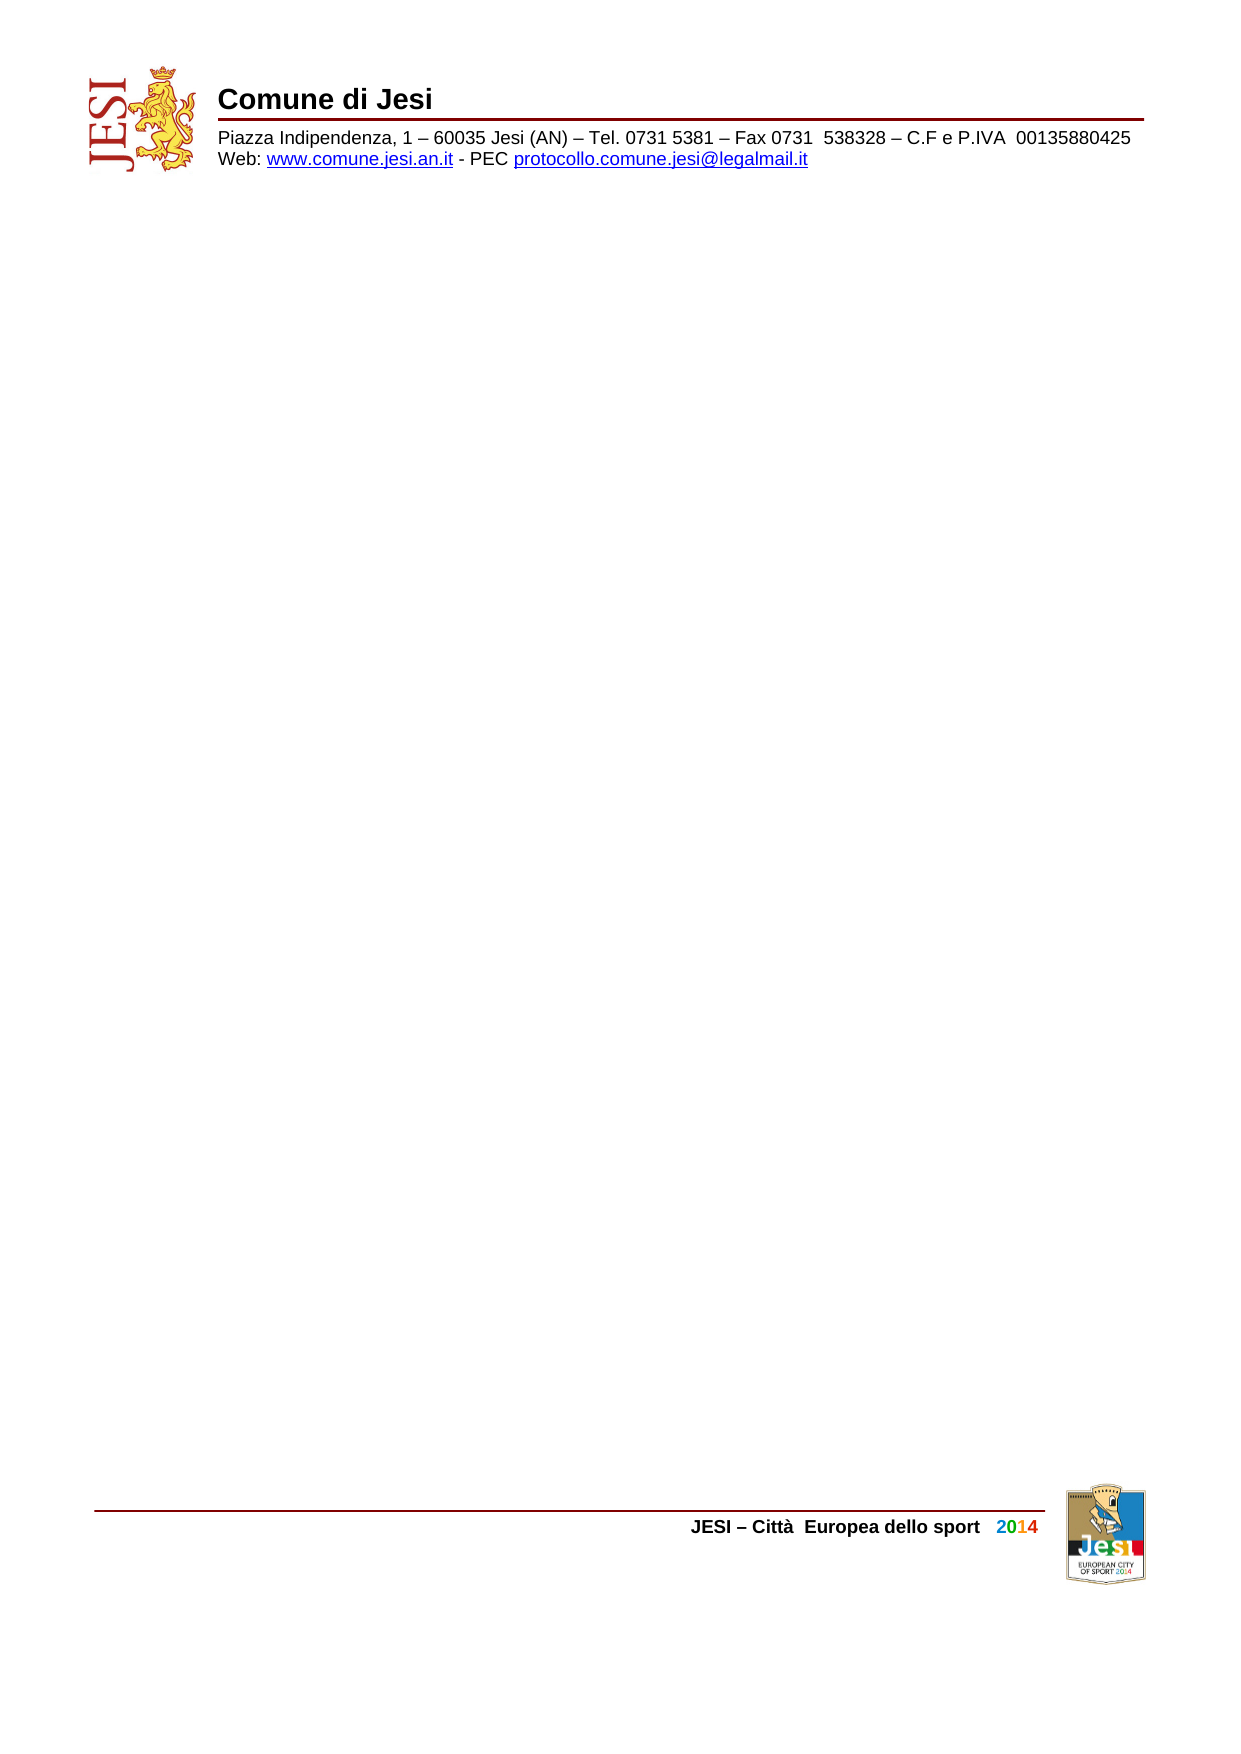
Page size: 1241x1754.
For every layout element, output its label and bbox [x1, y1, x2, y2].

picture [88, 59, 196, 181]
picture [1066, 1481, 1146, 1585]
